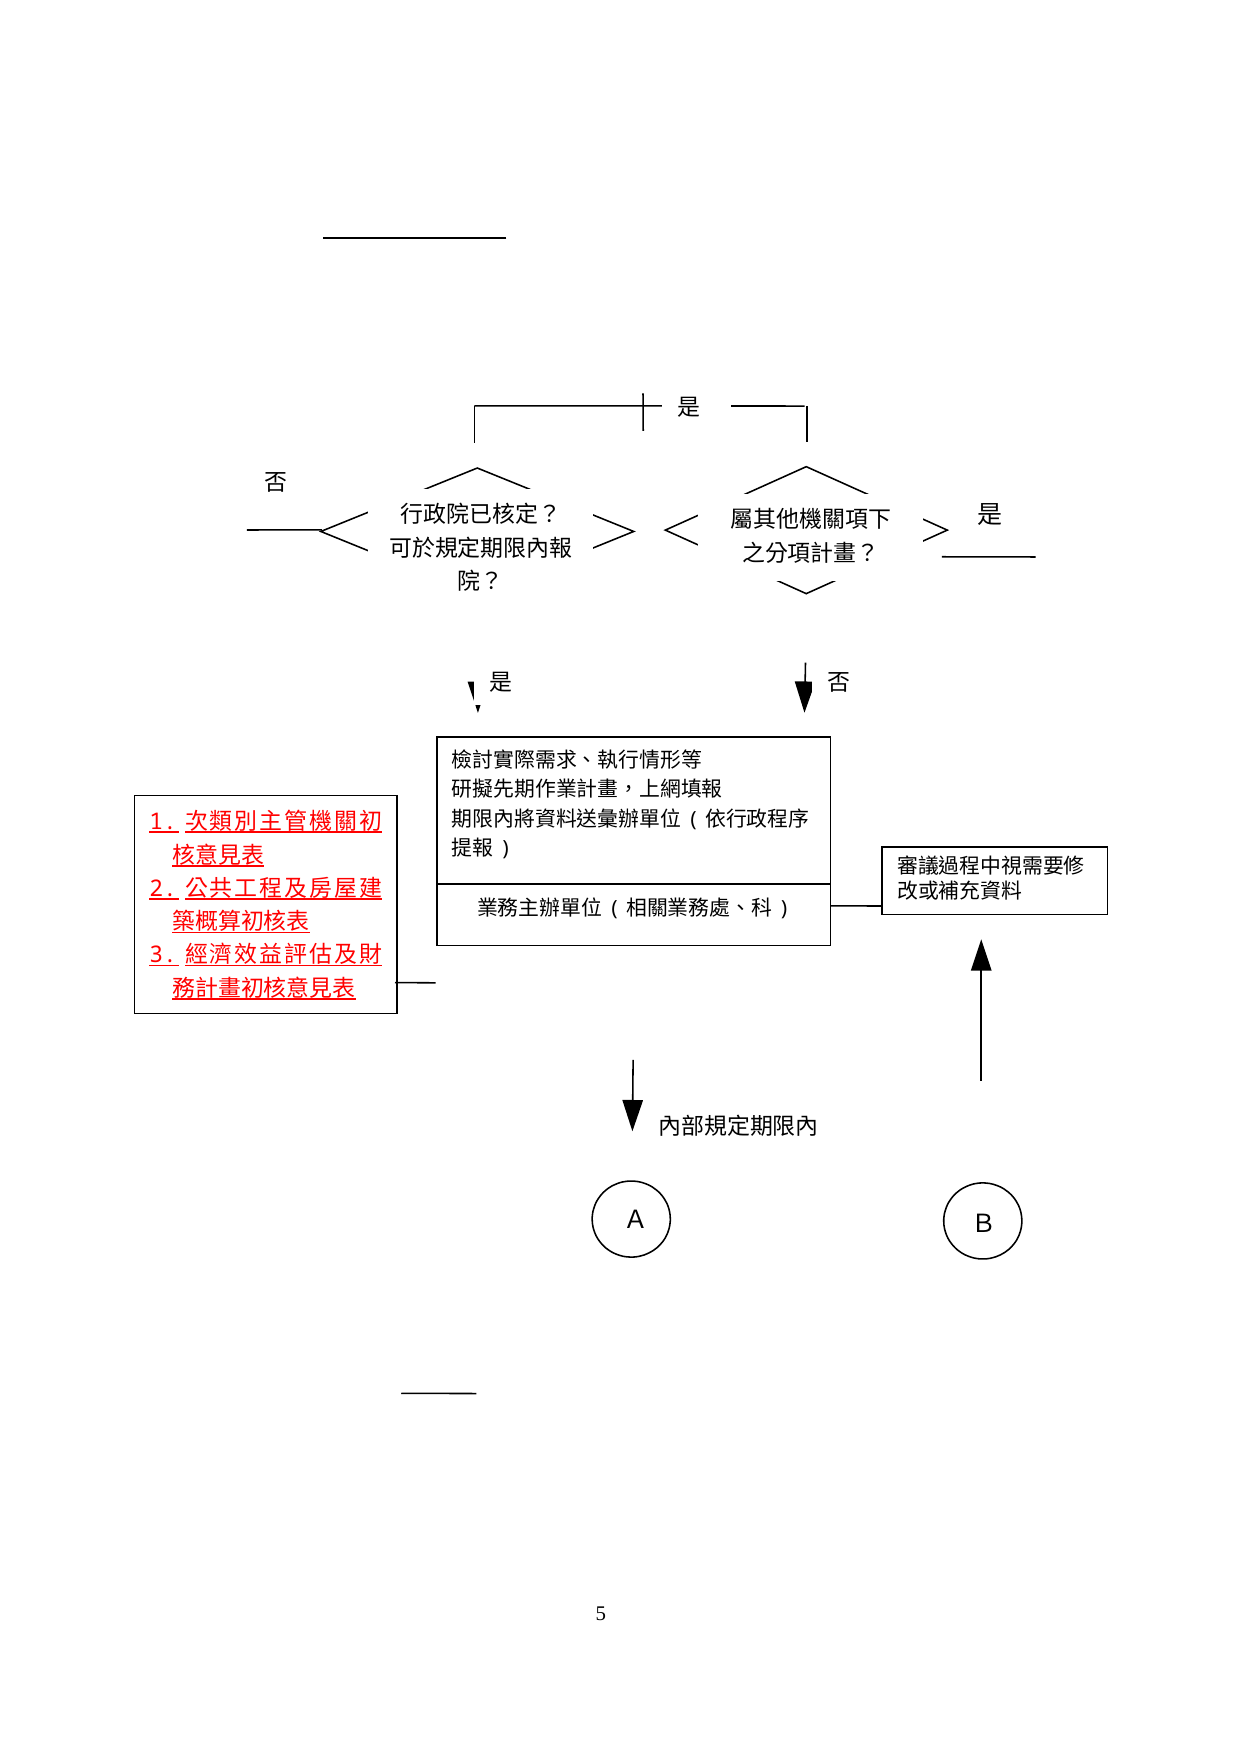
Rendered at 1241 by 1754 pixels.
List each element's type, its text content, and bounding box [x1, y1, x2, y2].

text 是 [489, 663, 528, 697]
text 是 [677, 389, 716, 422]
text 之分項計畫？ [713, 534, 908, 568]
text 否 [827, 663, 866, 697]
text 是 [977, 494, 1041, 531]
text 屬其他機關項下 [713, 501, 908, 534]
text 可於規定期限內報院？ [383, 529, 578, 596]
text Ｂ [972, 1203, 988, 1239]
text 否 [264, 464, 303, 497]
text 行政院已核定？ [383, 496, 578, 529]
text 內部規定期限內 [658, 1108, 834, 1141]
text Ａ [623, 1200, 640, 1236]
